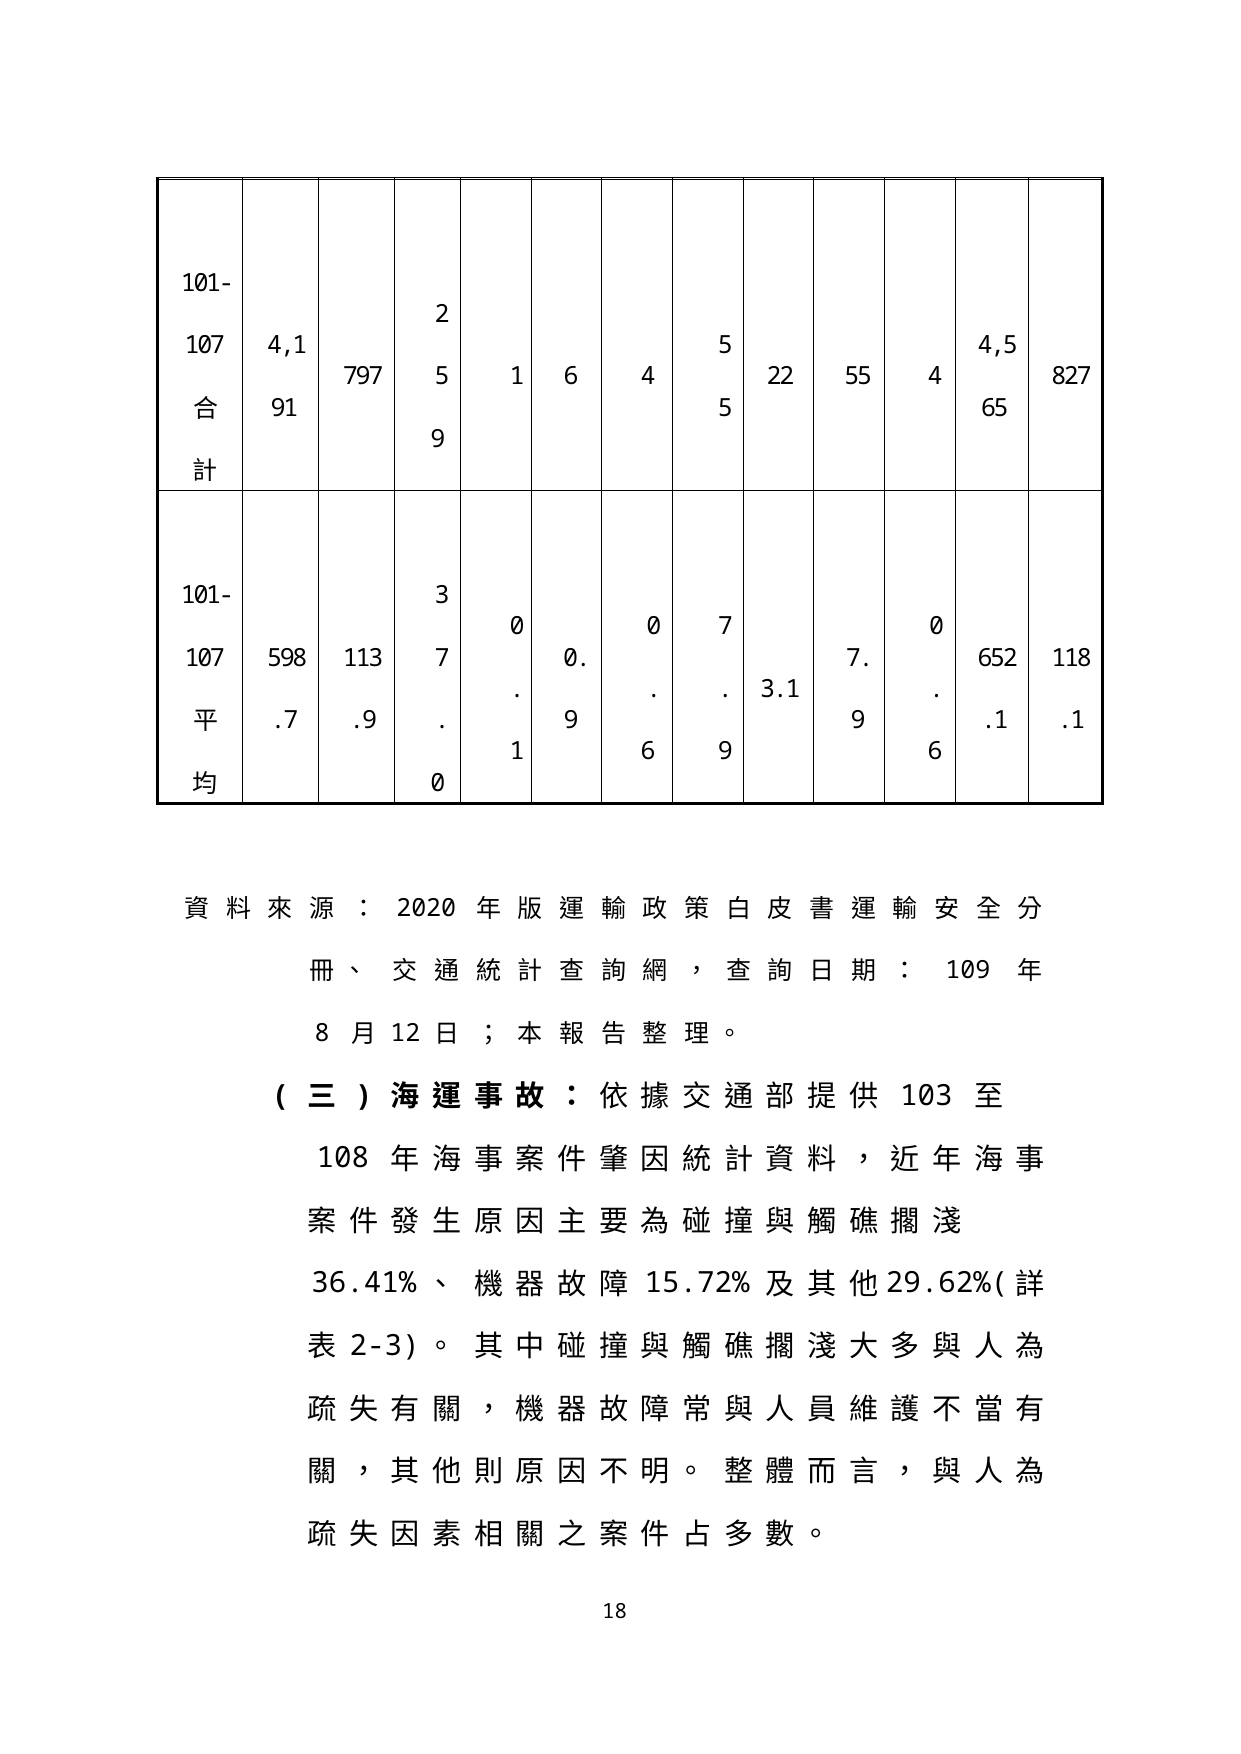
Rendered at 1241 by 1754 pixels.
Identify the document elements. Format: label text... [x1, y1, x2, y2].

table_cell 0.6 [602, 491, 672, 802]
table_cell 4 [885, 180, 955, 490]
table_cell 0.1 [461, 491, 531, 802]
table_cell 37.0 [395, 491, 460, 802]
table_cell 4,191 [243, 180, 318, 490]
table_cell 7.9 [673, 491, 743, 802]
table_cell 827 [1029, 180, 1101, 490]
table_cell 4 [602, 180, 672, 490]
table_cell 118.1 [1029, 491, 1101, 802]
table_cell 55 [814, 180, 884, 490]
table_cell 55 [673, 180, 743, 490]
table_cell 7.9 [814, 491, 884, 802]
table_cell 652.1 [956, 491, 1028, 802]
text (三)海運事故：依據交通部提供103至108年海事案件肇因統計資料，近年海事案件發生原因主要為碰撞與觸礁擱淺36.41%、機器故障15.72%及其他29.62%(詳表2-3)。其中碰撞與觸礁擱淺大多與人為疏失有關，機器故障常與人員維護不當有關，其他則原因不明。整體而言，與人為疏失因素相關之案件占多數。 [235, 1052, 1051, 1552]
table_cell 1 [461, 180, 531, 490]
table_cell 6 [532, 180, 601, 490]
table_cell 113.9 [319, 491, 394, 802]
table_cell 4,565 [956, 180, 1028, 490]
table_cell 598.7 [243, 491, 318, 802]
text 資料來源：2020年版運輸政策白皮書運輸安全分冊、交通統計查詢網，查詢日期：109年8月12日；本報告整理。 [161, 865, 1051, 1052]
table_cell 0.9 [532, 491, 601, 802]
table_cell 259 [395, 180, 460, 490]
table_cell 101-107 平均 [159, 491, 242, 802]
table_cell 101-107 合計 [159, 180, 242, 490]
table_cell 22 [744, 180, 813, 490]
table_cell 797 [319, 180, 394, 490]
table_cell 3.1 [744, 491, 813, 802]
table_cell 0.6 [885, 491, 955, 802]
